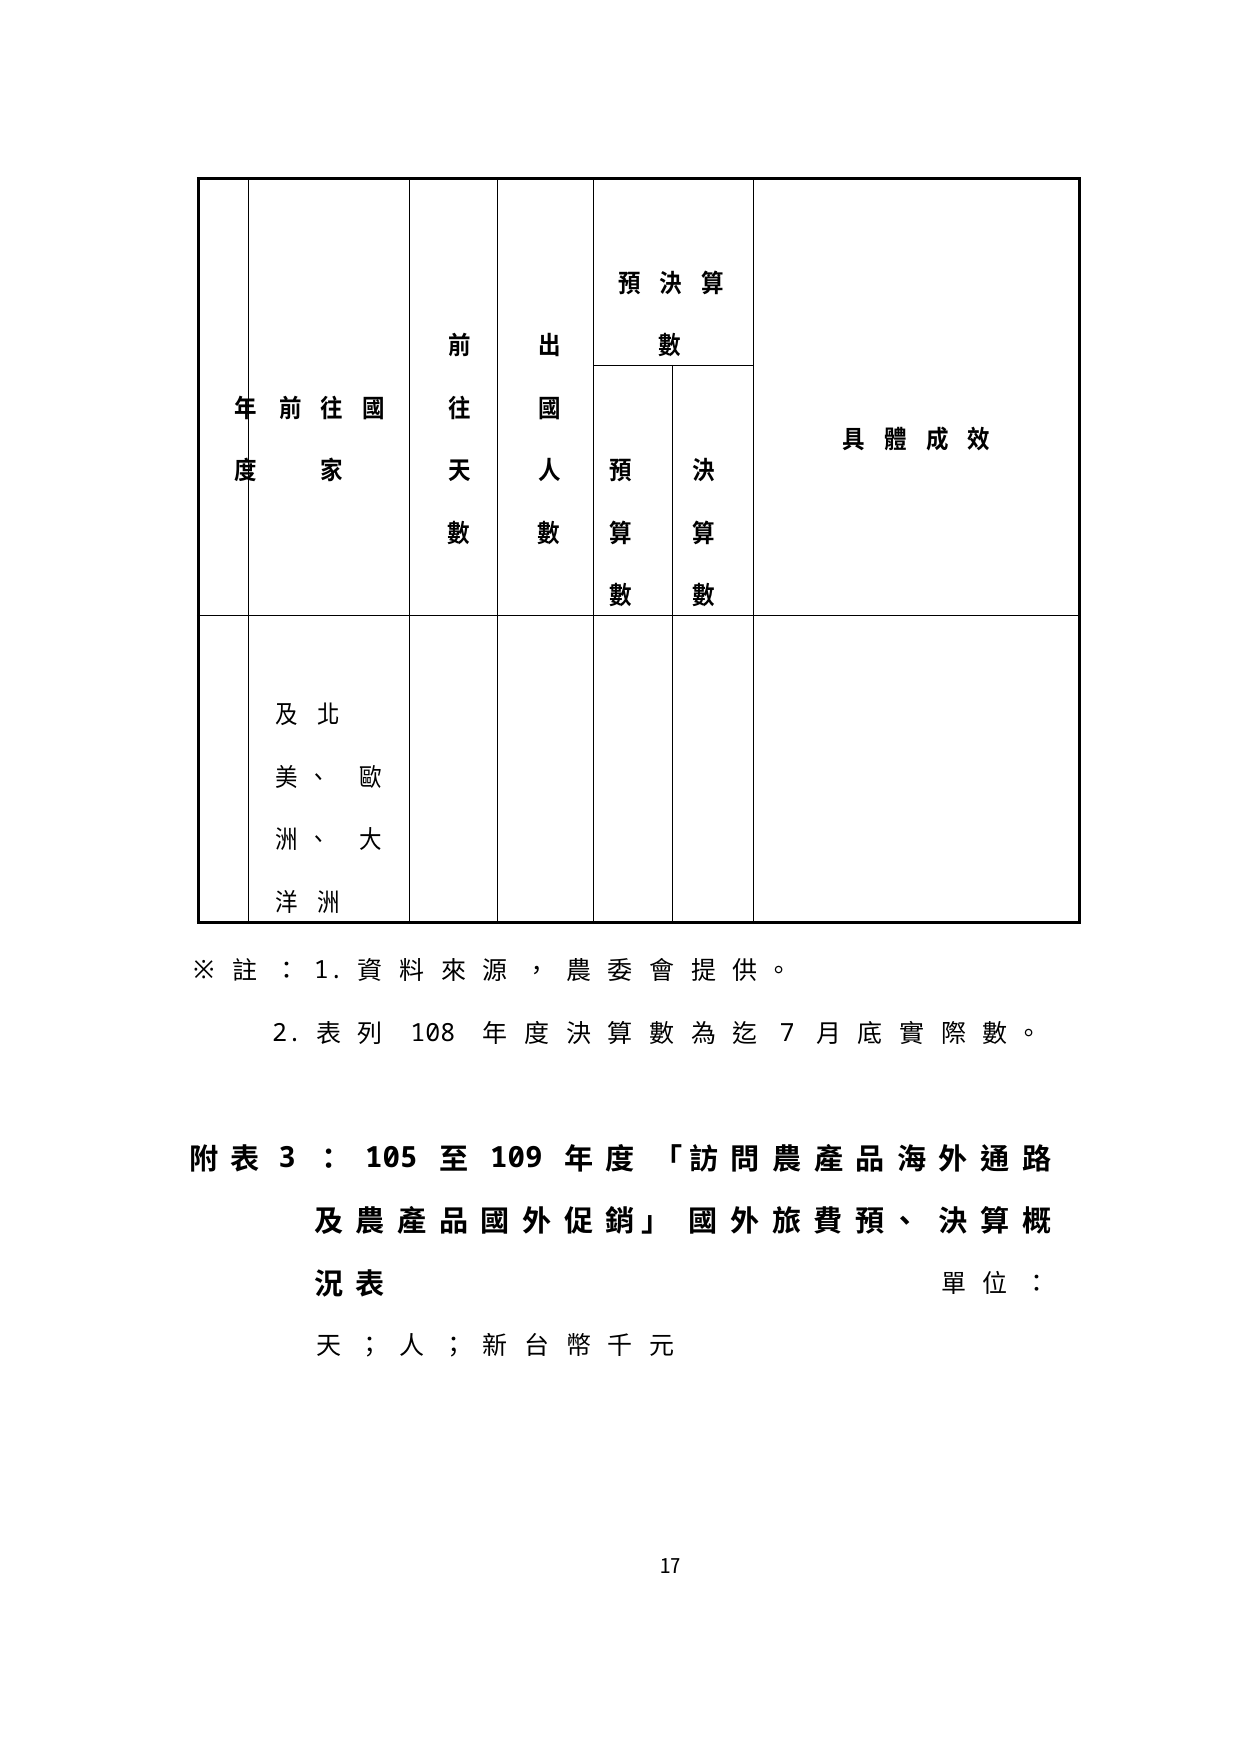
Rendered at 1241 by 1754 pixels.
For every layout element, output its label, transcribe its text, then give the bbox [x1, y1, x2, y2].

text 2.表列108年度決算數為迄7月底實際數。 [183, 990, 1058, 1052]
table_header 前往國家 [249, 180, 409, 615]
table_header 具體成效 [754, 180, 1078, 615]
table_header 年度 [200, 180, 248, 615]
table_cell 決算數 [673, 366, 753, 615]
table_cell [594, 616, 672, 921]
table_cell 及北美、歐洲、大洋洲 [249, 616, 409, 921]
table_cell 預算數 [594, 366, 672, 615]
text ※註：1.資料來源，農委會提供。 [183, 927, 1058, 990]
table_cell - [754, 616, 1078, 921]
table_cell - [673, 616, 753, 921]
table_header 預決算數 [594, 180, 753, 365]
table_header 出國人數 [498, 180, 593, 615]
table_cell [200, 616, 248, 921]
text 附表3：105至109年度「訪問農產品海外通路及農產品國外促銷」國外旅費預、決算概況表 單位：天；人；新台幣千元 [183, 1115, 1058, 1365]
table_cell [410, 616, 497, 921]
table_header 前往天數 [410, 180, 497, 615]
table_cell [498, 616, 593, 921]
